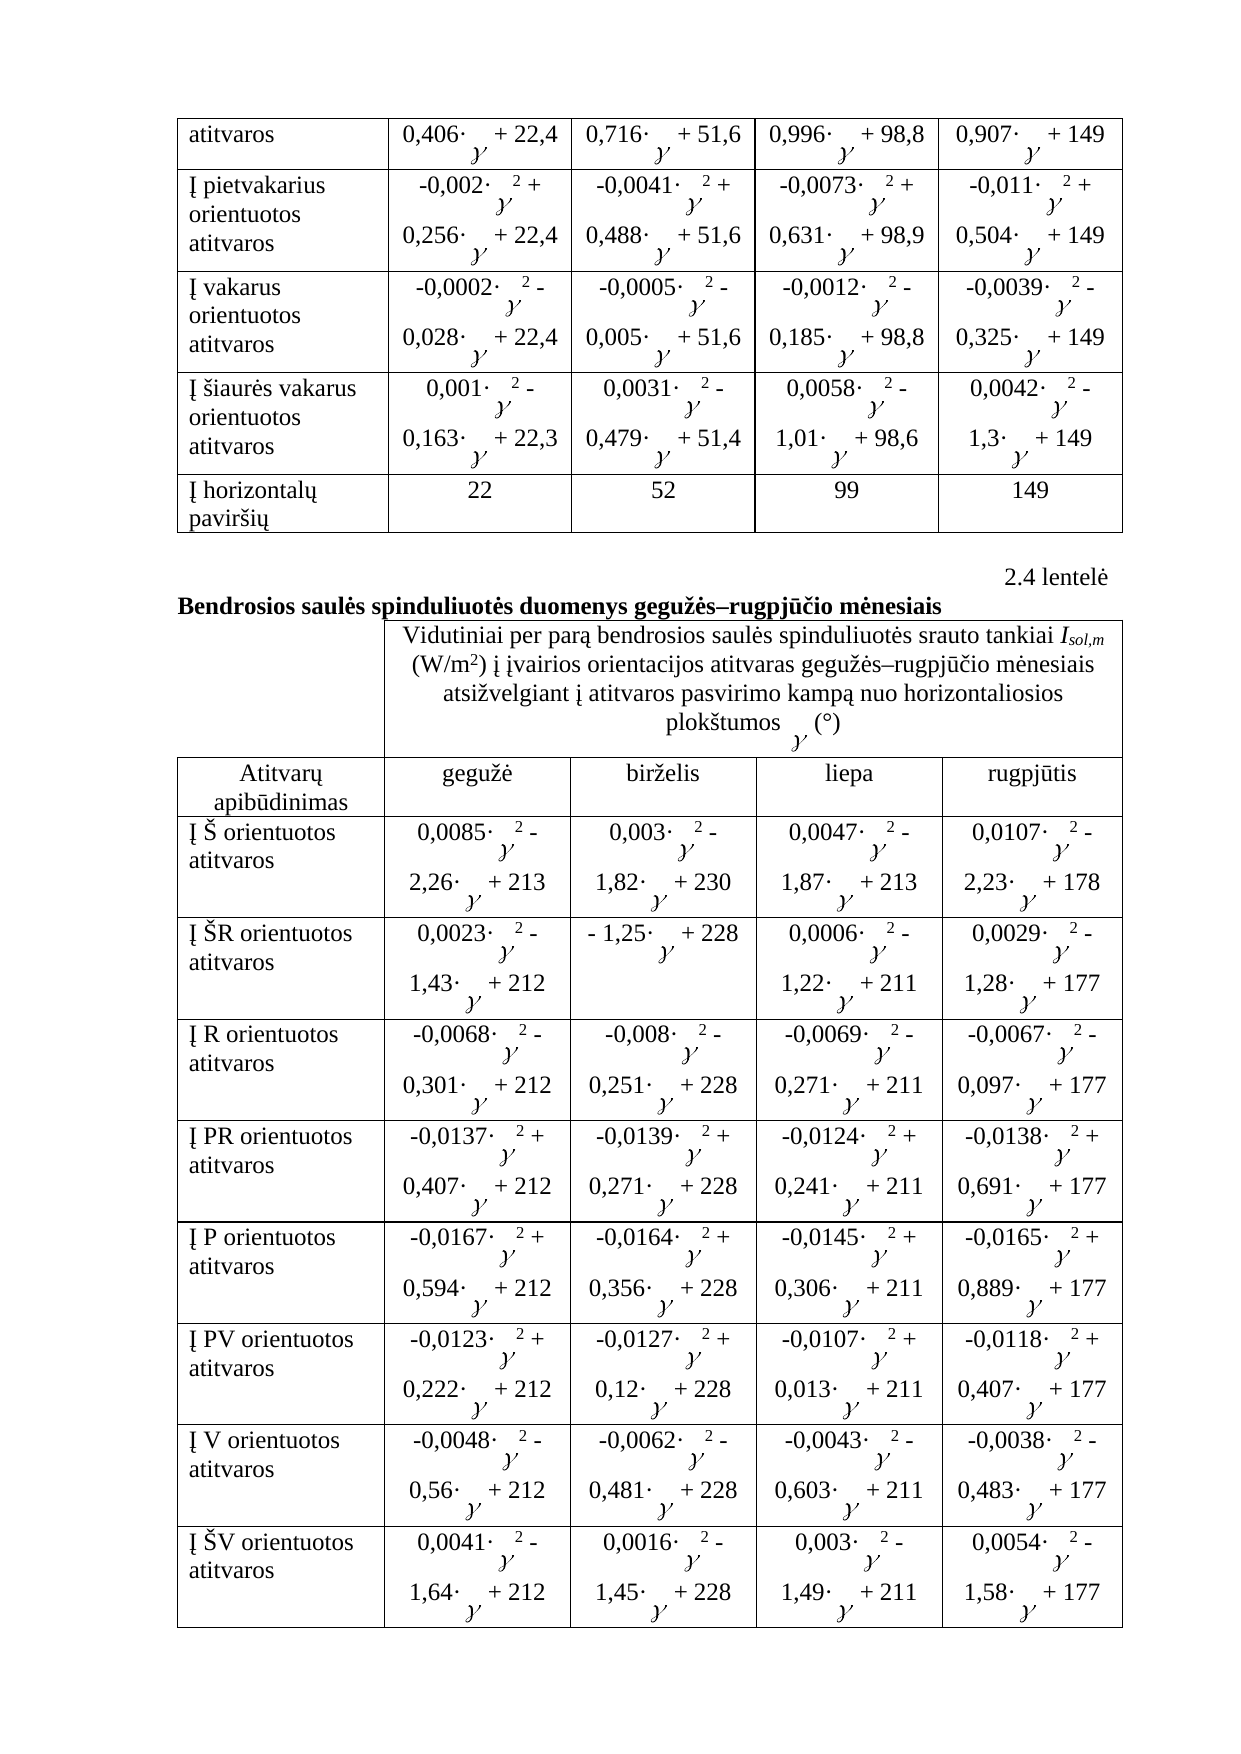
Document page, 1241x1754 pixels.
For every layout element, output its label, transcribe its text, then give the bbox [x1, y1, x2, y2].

table_cell Atitvarų apibūdinimas [178, 758, 384, 816]
table_cell -0,0048·gama2 - 0,56·gama + 212 [385, 1425, 570, 1526]
table_cell Į PR orientuotos atitvaros [178, 1121, 384, 1221]
table_cell -0,0043·gama2 - 0,603·gama + 211 [757, 1425, 942, 1526]
table_cell -0,0005·gama2 - 0,005·gama + 51,6 [572, 272, 754, 372]
table_cell -0,0167·gama2 + 0,594·gama + 212 [385, 1223, 570, 1323]
text Bendrosios saulės spinduliuotės duomenys gegužės–rugpjūčio mėnesiais [177, 591, 1122, 619]
table_cell -0,0073·gama2 + 0,631·gama + 98,9 [756, 170, 938, 271]
table_cell 0,0006·gama2 - 1,22·gama + 211 [757, 918, 942, 1018]
table_cell -0,0053·gama2 + 0,716·gama + 51,6 [572, 119, 754, 169]
table_cell Į šiaurės vakarus orientuotos atitvaros [178, 373, 388, 474]
table_cell -0,0137·gama2 + 0,407·gama + 212 [385, 1121, 570, 1221]
table_cell -0,008·gama2 - 0,251·gama + 228 [571, 1020, 756, 1120]
table_cell -0,0127·gama2 + 0,12·gama + 228 [571, 1324, 756, 1424]
table_cell -0,0145·gama2 + 0,907·gama + 149 [939, 119, 1122, 169]
table_cell -0,0118·gama2 + 0,407·gama + 177 [943, 1324, 1122, 1424]
table_cell -0,0139·gama2 + 0,271·gama + 228 [571, 1121, 756, 1221]
table_cell Į ŠR orientuotos atitvaros [178, 918, 384, 1018]
table_cell gegužė [385, 758, 570, 816]
table_cell 0,0058·gama2 - 1,01·gama + 98,6 [756, 373, 938, 474]
table_cell Į pietvakarius orientuotos atitvaros [178, 170, 388, 271]
table_header [177, 620, 384, 757]
table_cell -0,0165·gama2 + 0,889·gama + 177 [943, 1223, 1122, 1323]
table_cell -0,0068·gama2 - 0,301·gama + 212 [385, 1020, 570, 1120]
table_cell 0,0016·gama2 - 1,45·gama + 228 [571, 1527, 756, 1627]
table_cell -0,0067·gama2 - 0,097·gama + 177 [943, 1020, 1122, 1120]
table_cell rugpjūtis [943, 758, 1122, 816]
table_cell -0,0138·gama2 + 0,691·gama + 177 [943, 1121, 1122, 1221]
table_cell atitvaros [178, 119, 388, 169]
table_cell 0,003·gama2 - 1,82·gama + 230 [571, 817, 756, 917]
table_cell -0,0145·gama2 + 0,306·gama + 211 [757, 1223, 942, 1323]
table_cell 0,0054·gama2 - 1,58·gama + 177 [943, 1527, 1122, 1627]
table_cell 0,0085·gama2 - 2,26·gama + 213 [385, 817, 570, 917]
table_cell 0,0031·gama2 - 0,479·gama + 51,4 [572, 373, 754, 474]
table_cell 0,0047·gama2 - 1,87·gama + 213 [757, 817, 942, 917]
table_cell -0,0041·gama2 + 0,488·gama + 51,6 [572, 170, 754, 271]
table_cell -0,002·gama2 + 0,256·gama + 22,4 [389, 170, 571, 271]
table_cell -0,0038·gama2 - 0,483·gama + 177 [943, 1425, 1122, 1526]
table_cell -0,0039·gama2 - 0,325·gama + 149 [939, 272, 1122, 372]
table_cell -0,0124·gama2 + 0,241·gama + 211 [757, 1121, 942, 1221]
table_cell -0,0096·gama2 + 0,996·gama + 98,8 [756, 119, 938, 169]
table_cell Į PV orientuotos atitvaros [178, 1324, 384, 1424]
table_cell - 1,25·gama + 228 [571, 918, 756, 1018]
table_cell -0,0012·gama2 - 0,185·gama + 98,8 [756, 272, 938, 372]
table_cell 0,0041·gama2 - 1,64·gama + 212 [385, 1527, 570, 1627]
table_cell Į ŠV orientuotos atitvaros [178, 1527, 384, 1627]
table_cell 0,001·gama2 - 0,163·gama + 22,3 [389, 373, 571, 474]
table_cell Į R orientuotos atitvaros [178, 1020, 384, 1120]
table_cell Į Š orientuotos atitvaros [178, 817, 384, 917]
table_cell -0,0062·gama2 - 0,481·gama + 228 [571, 1425, 756, 1526]
table_cell -0,0069·gama2 - 0,271·gama + 211 [757, 1020, 942, 1120]
table_cell liepa [757, 758, 942, 816]
table_cell 99 [756, 475, 938, 532]
table_cell -0,011·gama2 + 0,504·gama + 149 [939, 170, 1122, 271]
table_cell Į V orientuotos atitvaros [178, 1425, 384, 1526]
table_cell Į vakarus orientuotos atitvaros [178, 272, 388, 372]
table_cell 0,003·gama2 - 1,49·gama + 211 [757, 1527, 942, 1627]
table_cell Į horizontalų paviršių [178, 475, 388, 532]
table_cell -0,0002·gama2 - 0,028·gama + 22,4 [389, 272, 571, 372]
table_cell -0,0027·gama2 + 0,406·gama + 22,4 [389, 119, 571, 169]
table_cell -0,0123·gama2 + 0,222·gama + 212 [385, 1324, 570, 1424]
table_cell 0,0029·gama2 - 1,28·gama + 177 [943, 918, 1122, 1018]
table_cell 0,0042·gama2 - 1,3·gama + 149 [939, 373, 1122, 474]
table_cell 0,0023·gama2 - 1,43·gama + 212 [385, 918, 570, 1018]
table_cell birželis [571, 758, 756, 816]
table_cell 22 [389, 475, 571, 532]
text 2.4 lentelė [177, 562, 1122, 591]
table_cell -0,0164·gama2 + 0,356·gama + 228 [571, 1223, 756, 1323]
table_header Vidutiniai per parą bendrosios saulės spinduliuotės srauto tankiai Isol,m (W/m2) į įvairios orientacijos atitvaras gegužės–rugpjūčio mėnesiais atsižvelgiant į atitvaros pasvirimo kampą nuo horizontaliosios plokštumos gama (°) [385, 621, 1122, 757]
table_cell 0,0107·gama2 - 2,23·gama + 178 [943, 817, 1122, 917]
table_cell Į P orientuotos atitvaros [178, 1223, 384, 1323]
table_cell 52 [572, 475, 754, 532]
table_cell 149 [939, 475, 1122, 532]
table_cell -0,0107·gama2 + 0,013·gama + 211 [757, 1324, 942, 1424]
